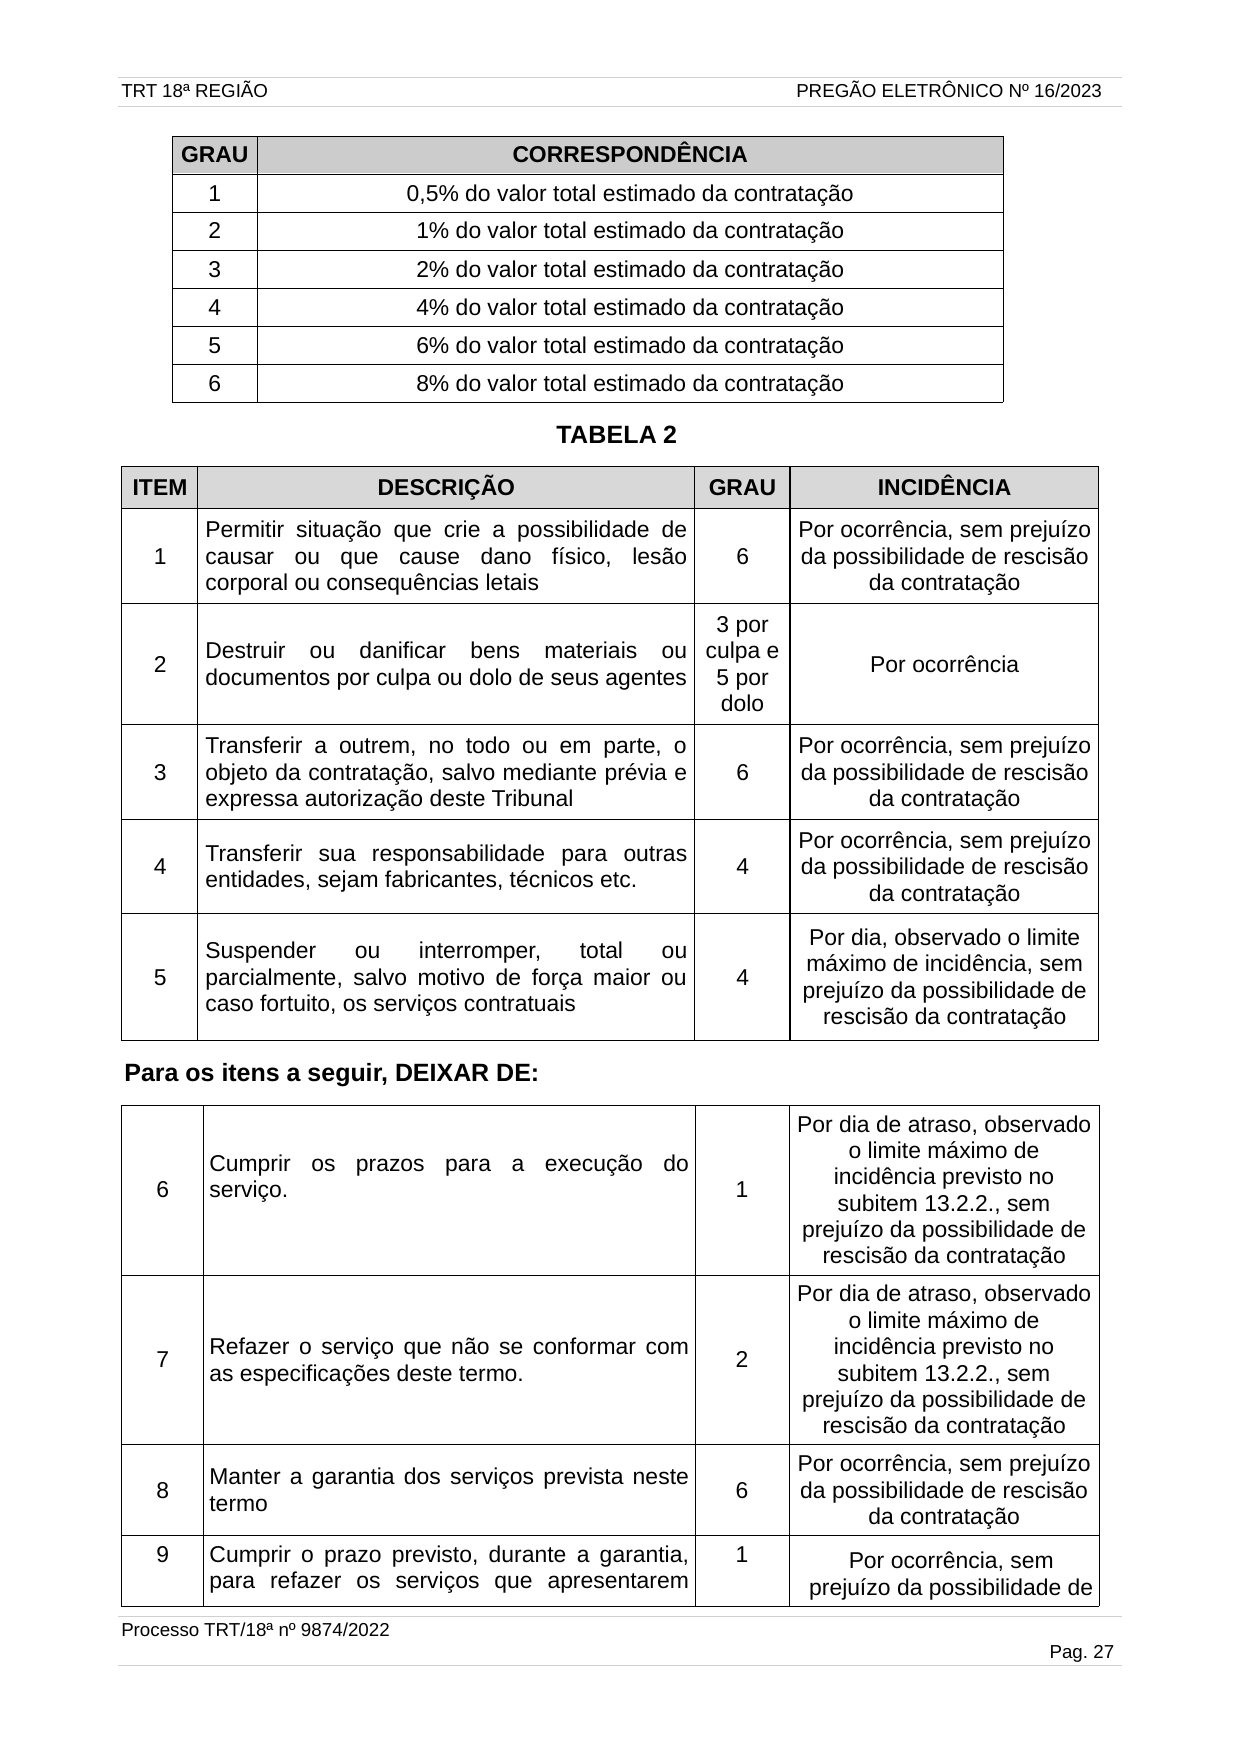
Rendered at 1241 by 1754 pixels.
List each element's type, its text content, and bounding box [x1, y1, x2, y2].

table_cell 4% do valor total estimado da contratação [258, 289, 1003, 326]
table_cell Por ocorrência, sem prejuízo da possibilidade de rescisão da contratação [791, 725, 1098, 818]
table_cell 4 [695, 914, 789, 1039]
table_cell 1 [173, 175, 257, 212]
table_header 1 [696, 1106, 789, 1274]
table_header INCIDÊNCIA [791, 467, 1098, 508]
table_cell 2 [696, 1276, 789, 1444]
table_cell Transferir a outrem, no todo ou em parte, o objeto da contratação, salvo mediante prévia e expressa autorização deste Tribunal [198, 725, 694, 818]
table_cell 1 [696, 1536, 789, 1606]
table_cell 2 [173, 213, 257, 249]
table_cell 2% do valor total estimado da contratação [258, 251, 1003, 288]
table_cell 7 [122, 1276, 203, 1444]
table_cell 6 [695, 509, 789, 603]
text TABELA 2 [118, 419, 1122, 448]
table_cell 6 [695, 725, 789, 818]
table_cell Cumprir o prazo previsto, durante a garantia, para refazer os serviços que apresentarem [204, 1536, 695, 1606]
table_header 6 [122, 1106, 203, 1274]
table_cell 6 [173, 365, 257, 402]
table_header CORRESPONDÊNCIA [258, 137, 1003, 173]
table_cell 4 [695, 820, 789, 913]
table_cell Por ocorrência, sem prejuízo da possibilidade de rescisão da contratação [791, 820, 1098, 913]
table_cell Por dia de atraso, observado o limite máximo de incidência previsto no subitem 13.2.2., sem prejuízo da possibilidade de rescisão da contratação [790, 1276, 1099, 1444]
table_cell Por dia, observado o limite máximo de incidência, sem prejuízo da possibilidade de rescisão da contratação [791, 914, 1098, 1039]
table_cell 6% do valor total estimado da contratação [258, 327, 1003, 364]
table_cell Por ocorrência, sem prejuízo da possibilidade de [790, 1536, 1099, 1606]
table_header ITEM [122, 467, 197, 508]
table_cell Por ocorrência [791, 604, 1098, 724]
table_cell 3 [122, 725, 197, 818]
table_cell Permitir situação que crie a possibilidade de causar ou que cause dano físico, lesão corporal ou consequências letais [198, 509, 694, 603]
table_cell Por ocorrência, sem prejuízo da possibilidade de rescisão da contratação [790, 1445, 1099, 1535]
table_cell Por ocorrência, sem prejuízo da possibilidade de rescisão da contratação [791, 509, 1098, 603]
table_header Cumprir os prazos para a execução do serviço. [204, 1106, 695, 1274]
table_cell Destruir ou danificar bens materiais ou documentos por culpa ou dolo de seus agentes [198, 604, 694, 724]
table_cell Transferir sua responsabilidade para outras entidades, sejam fabricantes, técnicos etc. [198, 820, 694, 913]
table_cell 3 [173, 251, 257, 288]
table_cell 3 por culpa e 5 por dolo [695, 604, 789, 724]
table_cell 1% do valor total estimado da contratação [258, 213, 1003, 249]
table_cell 0,5% do valor total estimado da contratação [258, 175, 1003, 212]
table_cell 8 [122, 1445, 203, 1535]
table_header DESCRIÇÃO [198, 467, 694, 508]
table_cell Refazer o serviço que não se conformar com as especificações deste termo. [204, 1276, 695, 1444]
table_header Por dia de atraso, observado o limite máximo de incidência previsto no subitem 13.2.2., sem prejuízo da possibilidade de rescisão da contratação [790, 1106, 1099, 1274]
table_cell 5 [122, 914, 197, 1039]
table_cell 8% do valor total estimado da contratação [258, 365, 1003, 402]
table_header GRAU [173, 137, 257, 173]
table_cell 2 [122, 604, 197, 724]
table_cell 6 [696, 1445, 789, 1535]
table_cell 9 [122, 1536, 203, 1606]
table_header GRAU [695, 467, 789, 508]
table_cell Suspender ou interromper, total ou parcialmente, salvo motivo de força maior ou caso fortuito, os serviços contratuais [198, 914, 694, 1039]
table_cell 4 [173, 289, 257, 326]
table_cell 5 [173, 327, 257, 364]
table_cell 1 [122, 509, 197, 603]
table_cell Manter a garantia dos serviços prevista neste termo [204, 1445, 695, 1535]
text Para os itens a seguir, DEIXAR DE: [124, 1058, 1122, 1087]
table_cell 4 [122, 820, 197, 913]
